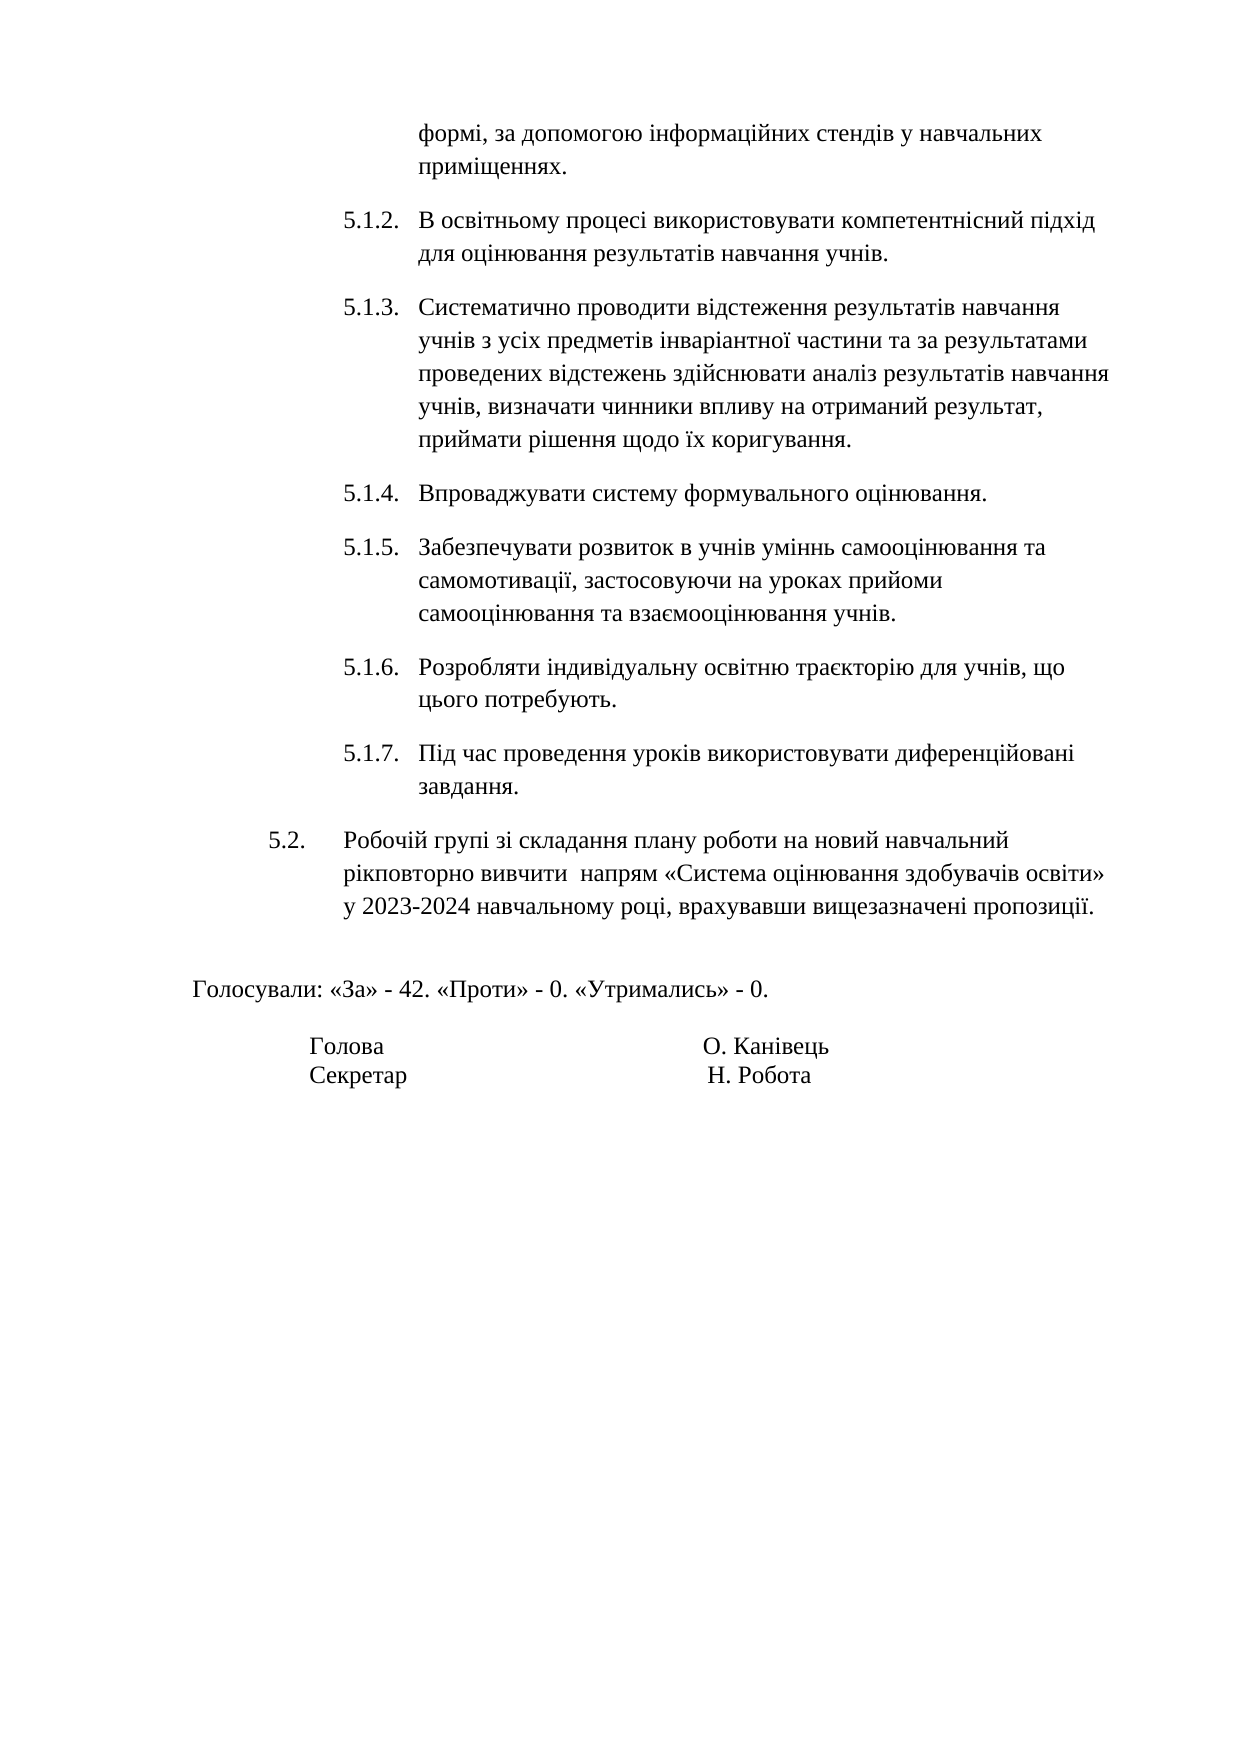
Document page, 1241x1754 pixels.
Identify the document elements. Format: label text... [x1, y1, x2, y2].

list Під час проведення уроків використовувати диференційовані завдання. [343, 738, 1122, 800]
list Забезпечувати розвиток в учнів уміннь самооцінювання та самомотивації, застосовуючи на уроках прийоми самооцінювання та взаємооцінювання учнів. [343, 532, 1122, 626]
text Секретар Н. Робота [309, 1060, 1122, 1089]
list Впроваджувати систему формувального оцінювання. [343, 478, 1122, 507]
list В освітньому процесі використовувати компетентнісний підхід для оцінювання результатів навчання учнів. [343, 205, 1122, 267]
text Голосували: «За» - 42. «Проти» - 0. «Утримались» - 0. [118, 974, 1122, 1003]
text Голова О. Канівець [309, 1031, 1122, 1060]
list Робочій групі зі складання плану роботи на новий навчальний рікповторно вивчити напрям «Система оцінювання здобувачів освіти» у 2023-2024 навчальному році, врахувавши вищезазначені пропозиції. [268, 825, 1122, 920]
list Розробляти індивідуальну освітню траєкторію для учнів, що цього потребують. [343, 652, 1122, 713]
list формі, за допомогою інформаційних стендів у навчальних приміщеннях. [343, 118, 1122, 180]
list Систематично проводити відстеження результатів навчання учнів з усіх предметів інваріантної частини та за результатами проведених відстежень здійснювати аналіз результатів навчання учнів, визначати чинники впливу на отриманий результат, приймати рішення щодо їх коригування. [343, 292, 1122, 453]
